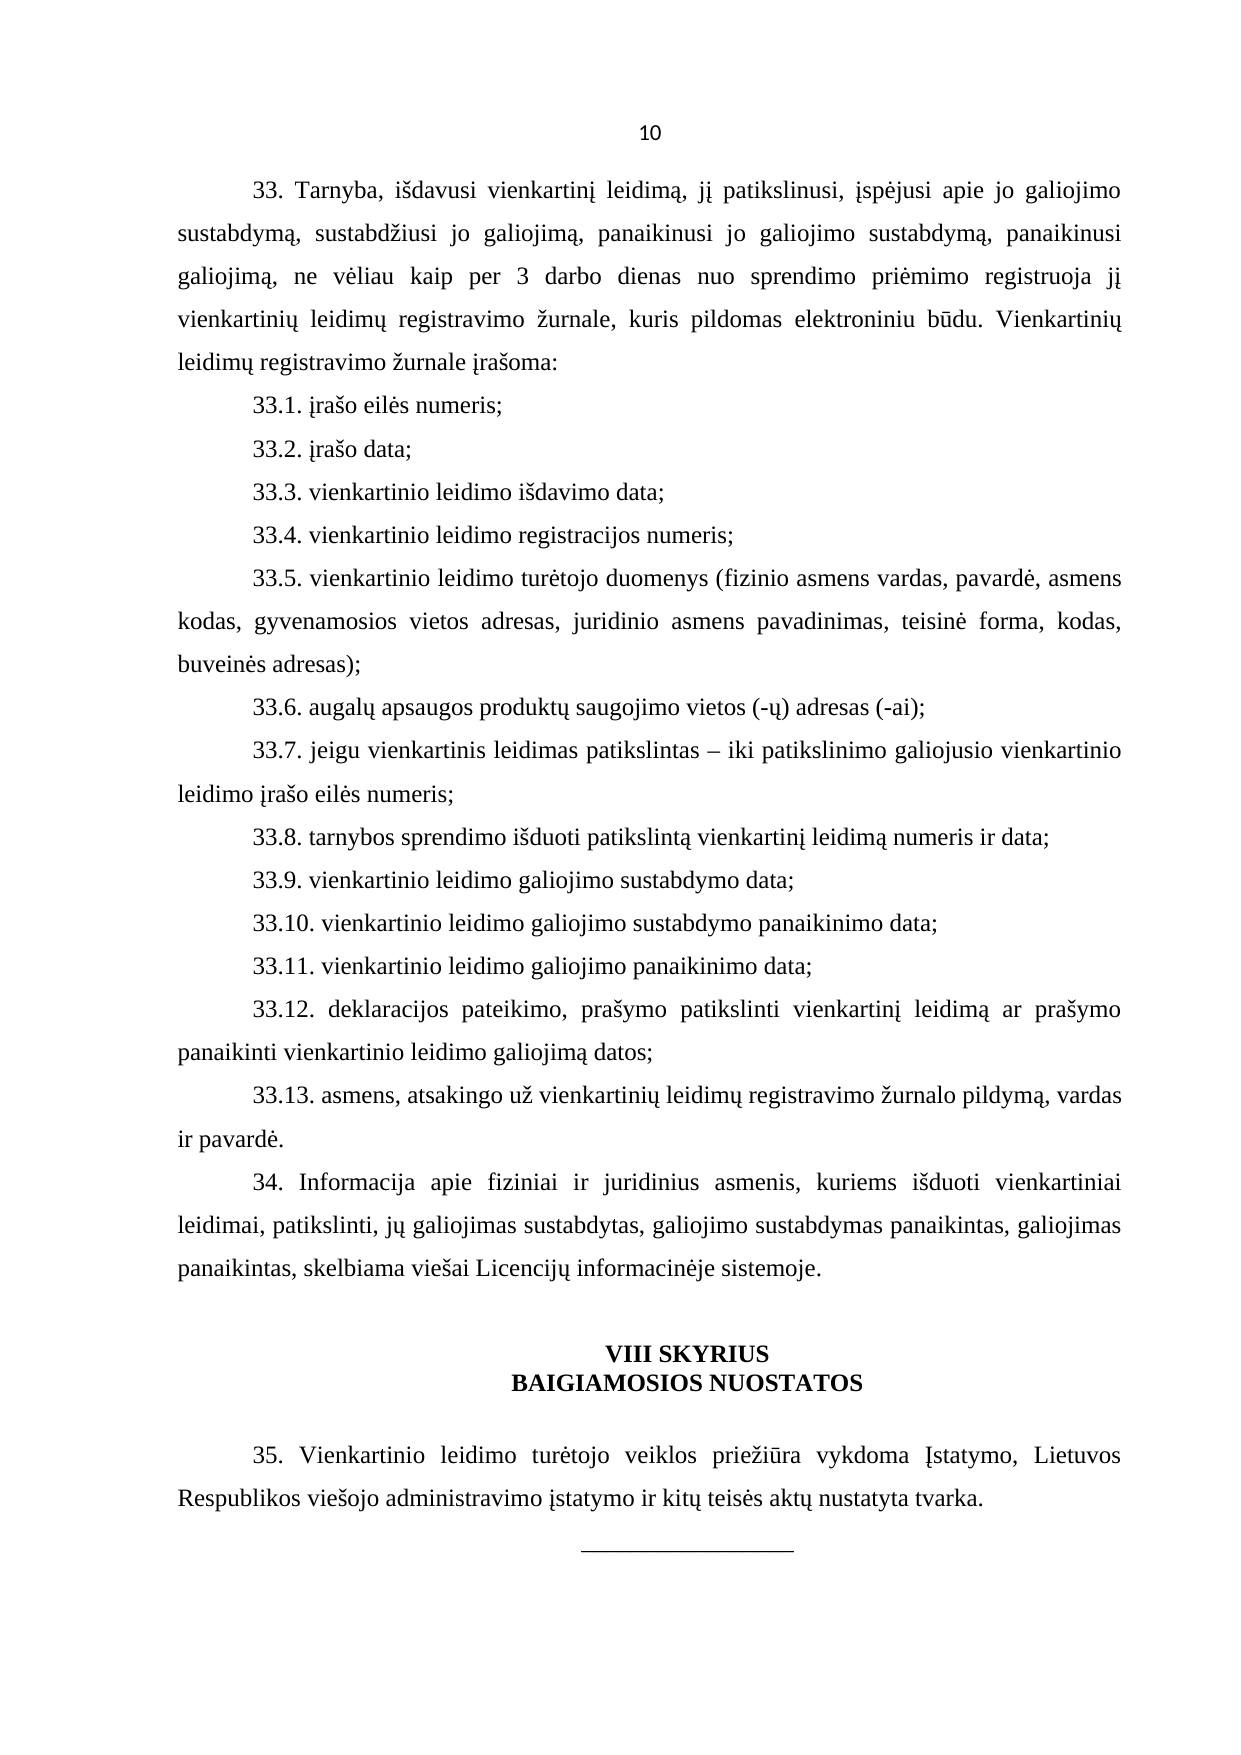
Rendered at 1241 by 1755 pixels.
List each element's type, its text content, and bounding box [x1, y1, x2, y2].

text 35. Vienkartinio leidimo turėtojo veiklos priežiūra vykdoma Įstatymo, Lietuvos Respublikos viešojo administravimo įstatymo ir kitų teisės aktų nustatyta tvarka. [177, 1440, 1122, 1512]
text 33.12. deklaracijos pateikimo, prašymo patikslinti vienkartinį leidimą ar prašymo panaikinti vienkartinio leidimo galiojimą datos; [177, 994, 1122, 1066]
text 33.10. vienkartinio leidimo galiojimo sustabdymo panaikinimo data; [177, 908, 1122, 937]
text VIII SKYRIUS [177, 1339, 1122, 1368]
text 33.9. vienkartinio leidimo galiojimo sustabdymo data; [177, 865, 1122, 894]
text 33.6. augalų apsaugos produktų saugojimo vietos (-ų) adresas (-ai); [177, 692, 1122, 721]
text 33.5. vienkartinio leidimo turėtojo duomenys (fizinio asmens vardas, pavardė, asmens kodas, gyvenamosios vietos adresas, juridinio asmens pavadinimas, teisinė forma, kodas, buveinės adresas); [177, 563, 1122, 678]
text 33.8. tarnybos sprendimo išduoti patikslintą vienkartinį leidimą numeris ir data; [177, 822, 1122, 851]
text 33.1. įrašo eilės numeris; [177, 391, 1122, 419]
text 34. Informacija apie fiziniai ir juridinius asmenis, kuriems išduoti vienkartiniai leidimai, patikslinti, jų galiojimas sustabdytas, galiojimo sustabdymas panaikintas, galiojimas panaikintas, skelbiama viešai Licencijų informacinėje sistemoje. [177, 1167, 1122, 1282]
text 33. Tarnyba, išdavusi vienkartinį leidimą, jį patikslinusi, įspėjusi apie jo galiojimo sustabdymą, sustabdžiusi jo galiojimą, panaikinusi jo galiojimo sustabdymą, panaikinusi galiojimą, ne vėliau kaip per 3 darbo dienas nuo sprendimo priėmimo registruoja jį vienkartinių leidimų registravimo žurnale, kuris pildomas elektroniniu būdu. Vienkartinių leidimų registravimo žurnale įrašoma: [177, 175, 1122, 376]
text 33.2. įrašo data; [177, 434, 1122, 462]
text 33.11. vienkartinio leidimo galiojimo panaikinimo data; [177, 951, 1122, 980]
text _________________ [177, 1526, 1122, 1555]
text BAIGIAMOSIOS NUOSTATOS [177, 1368, 1122, 1397]
text 33.7. jeigu vienkartinis leidimas patikslintas – iki patikslinimo galiojusio vienkartinio leidimo įrašo eilės numeris; [177, 736, 1122, 807]
text 33.4. vienkartinio leidimo registracijos numeris; [177, 520, 1122, 549]
text 33.13. asmens, atsakingo už vienkartinių leidimų registravimo žurnalo pildymą, vardas ir pavardė. [177, 1081, 1122, 1152]
text 33.3. vienkartinio leidimo išdavimo data; [177, 477, 1122, 506]
